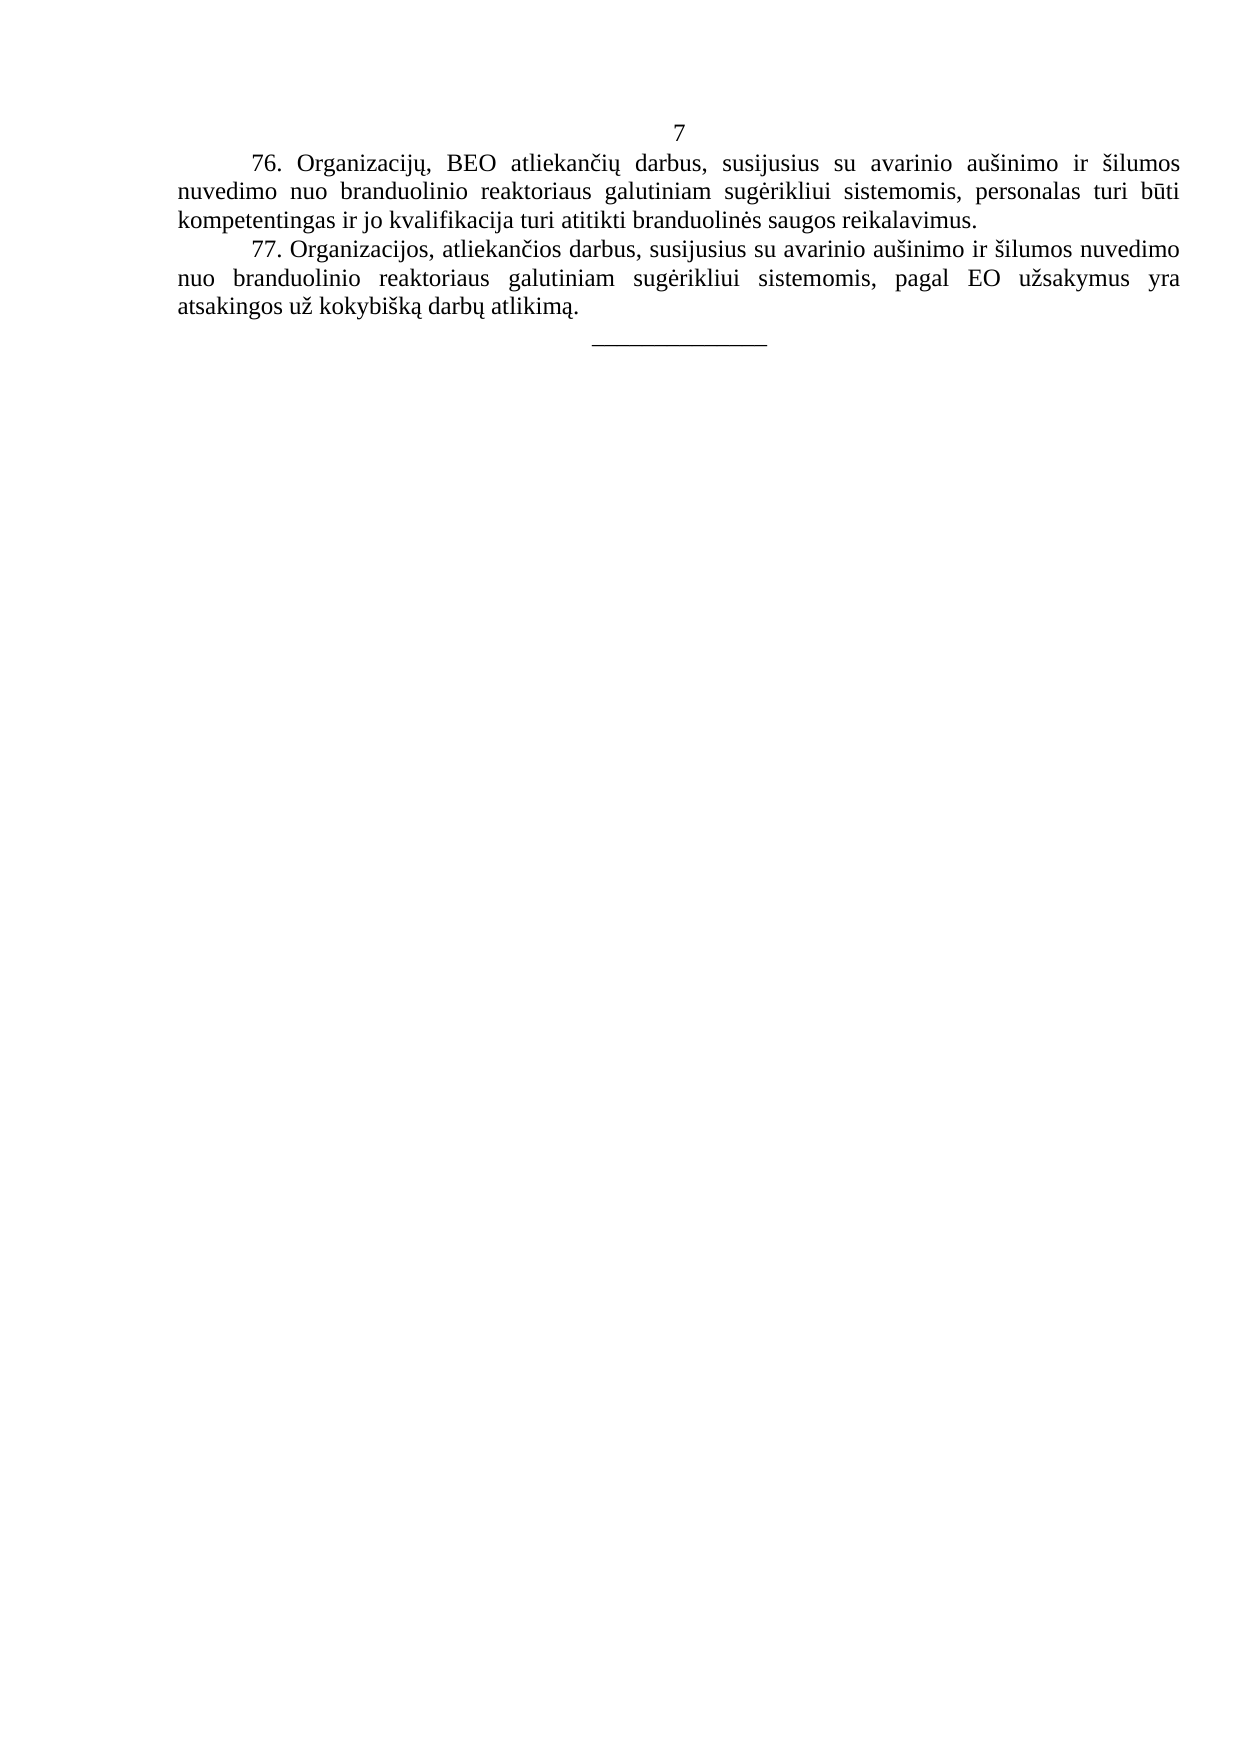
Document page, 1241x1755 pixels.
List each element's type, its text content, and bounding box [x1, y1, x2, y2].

text ______________ [177, 320, 1181, 349]
text 76. Organizacijų, BEO atliekančių darbus, susijusius su avarinio aušinimo ir šilumos nuvedimo nuo branduolinio reaktoriaus galutiniam sugėrikliui sistemomis, personalas turi būti kompetentingas ir jo kvalifikacija turi atitikti branduolinės saugos reikalavimus. [177, 148, 1181, 234]
text 77. Organizacijos, atliekančios darbus, susijusius su avarinio aušinimo ir šilumos nuvedimo nuo branduolinio reaktoriaus galutiniam sugėrikliui sistemomis, pagal EO užsakymus yra atsakingos už kokybišką darbų atlikimą. [177, 234, 1181, 320]
